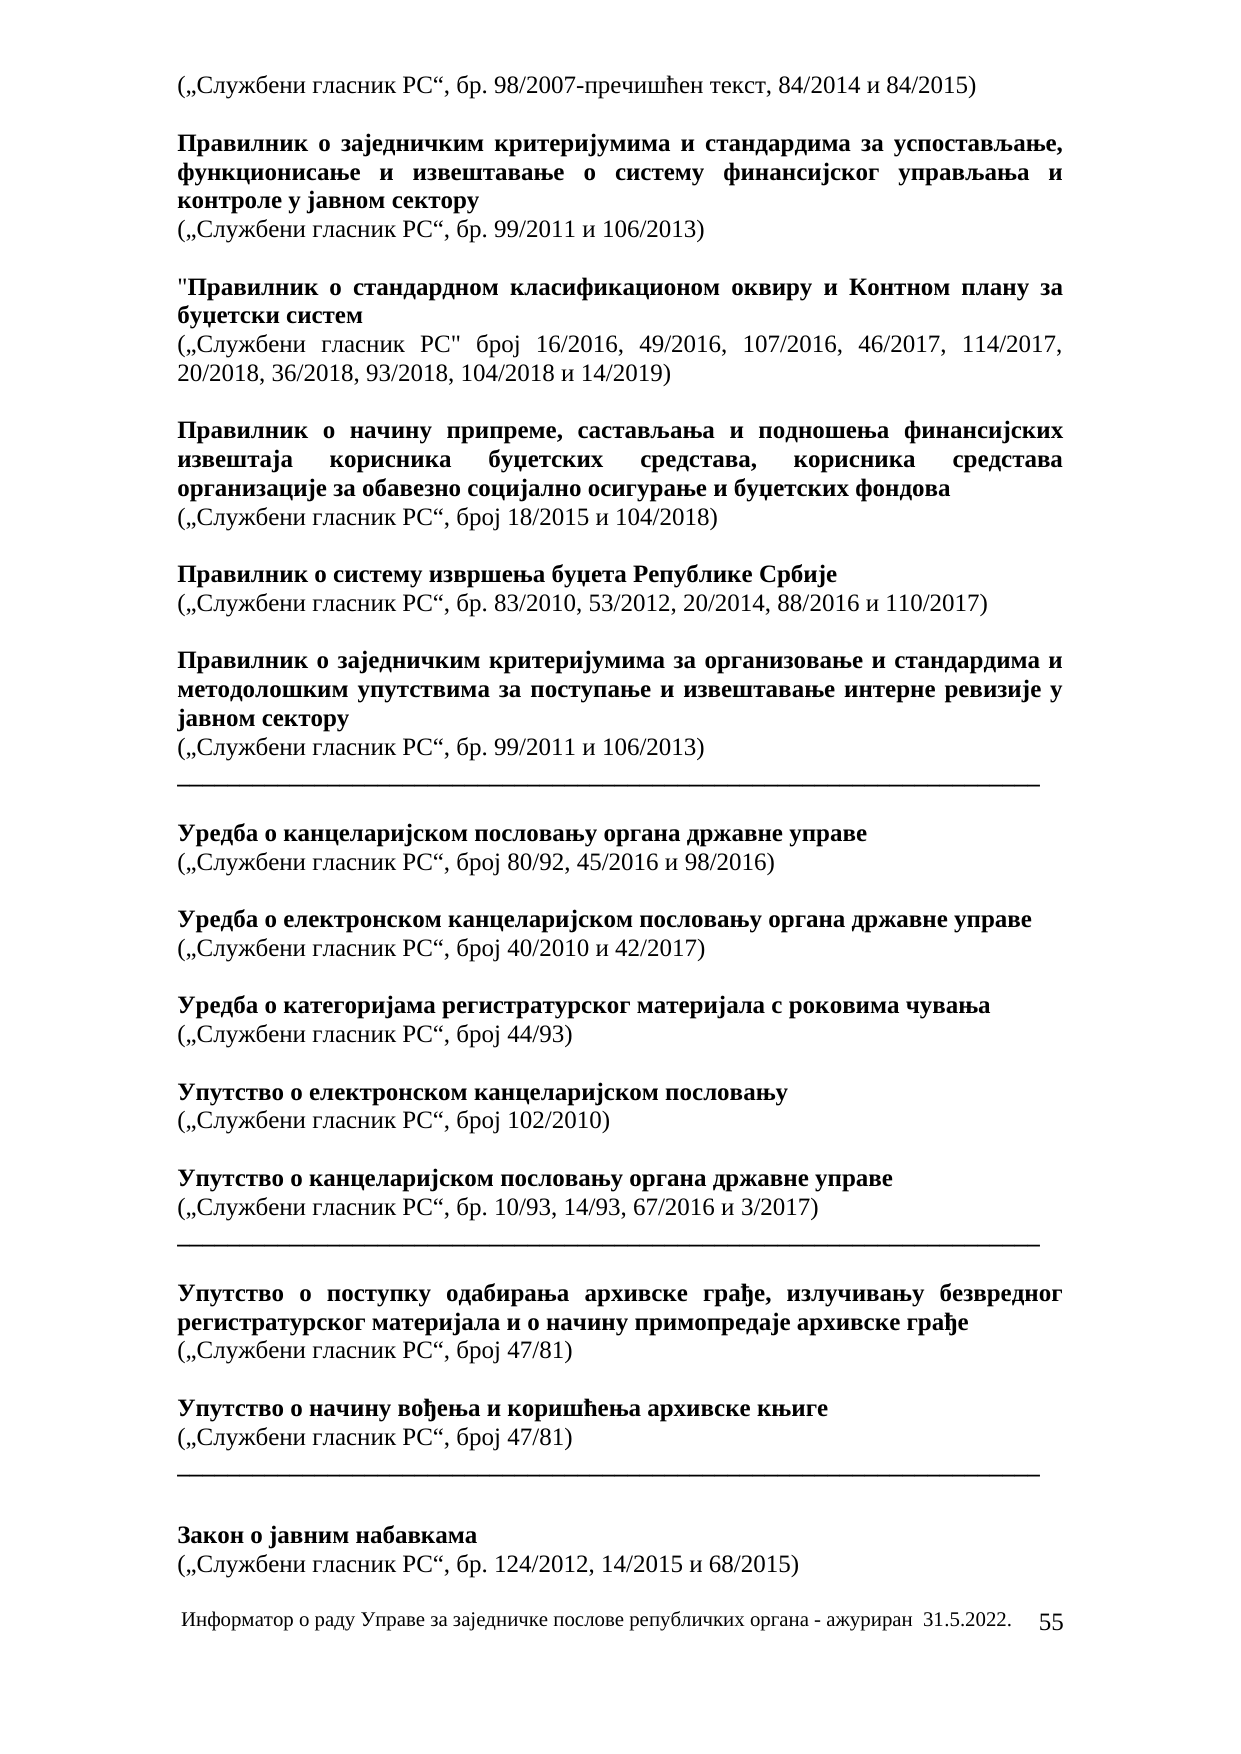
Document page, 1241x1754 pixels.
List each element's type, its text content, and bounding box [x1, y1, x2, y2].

text („Службени гласник РС“, бр. 10/93, 14/93, 67/2016 и 3/2017) [177, 1192, 1063, 1221]
text („Службени гласник РС“, број 47/81) [177, 1422, 1063, 1451]
text Правилник о заједничким критеријумима за организовање и стандардима и методолошким упутствима за поступање и извештавање интерне ревизије у јавном сектору [177, 646, 1063, 732]
text („Службени гласник РС“, бр. 124/2012, 14/2015 и 68/2015) [177, 1549, 1063, 1578]
text („Службени гласник РС“, број 47/81) [177, 1336, 1063, 1364]
text („Службени гласник РС“, број 102/2010) [177, 1106, 1063, 1134]
text Уредба о категоријама регистратурског материјала с роковима чувања [177, 991, 1063, 1019]
text („Службени гласник РС“, број 80/92, 45/2016 и 98/2016) [177, 847, 1063, 876]
text („Службени гласник РС“, бр. 83/2010, 53/2012, 20/2014, 88/2016 и 110/2017) [177, 588, 1063, 617]
text Упутство о начину вођења и коришћења архивске књиге [177, 1393, 1063, 1422]
text Правилник о систему извршења буџета Републике Србије [177, 559, 1063, 588]
text („Службени гласник РС“, бр. 99/2011 и 106/2013) [177, 732, 1063, 761]
text _____________________________________________________________________ [177, 1451, 1063, 1479]
text _____________________________________________________________________ [177, 761, 1063, 789]
text („Службени гласник РС“, број 40/2010 и 42/2017) [177, 933, 1063, 962]
text "Правилник о стандардном класификационом оквиру и Контном плану за буџетски систем [177, 272, 1063, 329]
text Закон о јавним набавкама [177, 1521, 1063, 1549]
text _____________________________________________________________________ [177, 1221, 1063, 1249]
text („Службени гласник РС“, број 44/93) [177, 1019, 1063, 1048]
text Правилник о заједничким критеријумима и стандардима за успостављање, функционисање и извештавање о систему финансијског управљања и контроле у јавном сектору [177, 128, 1063, 214]
text („Службени гласник РС“, бр. 99/2011 и 106/2013) [177, 214, 1063, 243]
text Уредба о електронском канцеларијском пословању органа државне управе [177, 904, 1063, 933]
text („Службени гласник РС“, број 18/2015 и 104/2018) [177, 502, 1063, 531]
text Уредба о канцеларијском пословању органа државне управе [177, 818, 1063, 847]
text Упутство о поступку одабирања архивске грађе, излучивању безвредног регистратурског материјала и о начину примопредаје архивске грађе [177, 1278, 1063, 1336]
text („Службени гласник РС" број 16/2016, 49/2016, 107/2016, 46/2017, 114/2017, 20/2018, 36/2018, 93/2018, 104/2018 и 14/2019) [177, 329, 1063, 387]
text Упутство о електронском канцеларијском пословању [177, 1077, 1063, 1106]
text Упутство о канцеларијском пословању органа државне управе [177, 1163, 1063, 1192]
text („Службени гласник РС“, бр. 98/2007-пречишћен текст, 84/2014 и 84/2015) [177, 71, 1063, 99]
text Правилник о начину припреме, састављања и подношења финансијских извештаја корисника буџетских средстава, корисника средстава организације за обавезно социјално осигурање и буџетских фондова [177, 416, 1063, 502]
